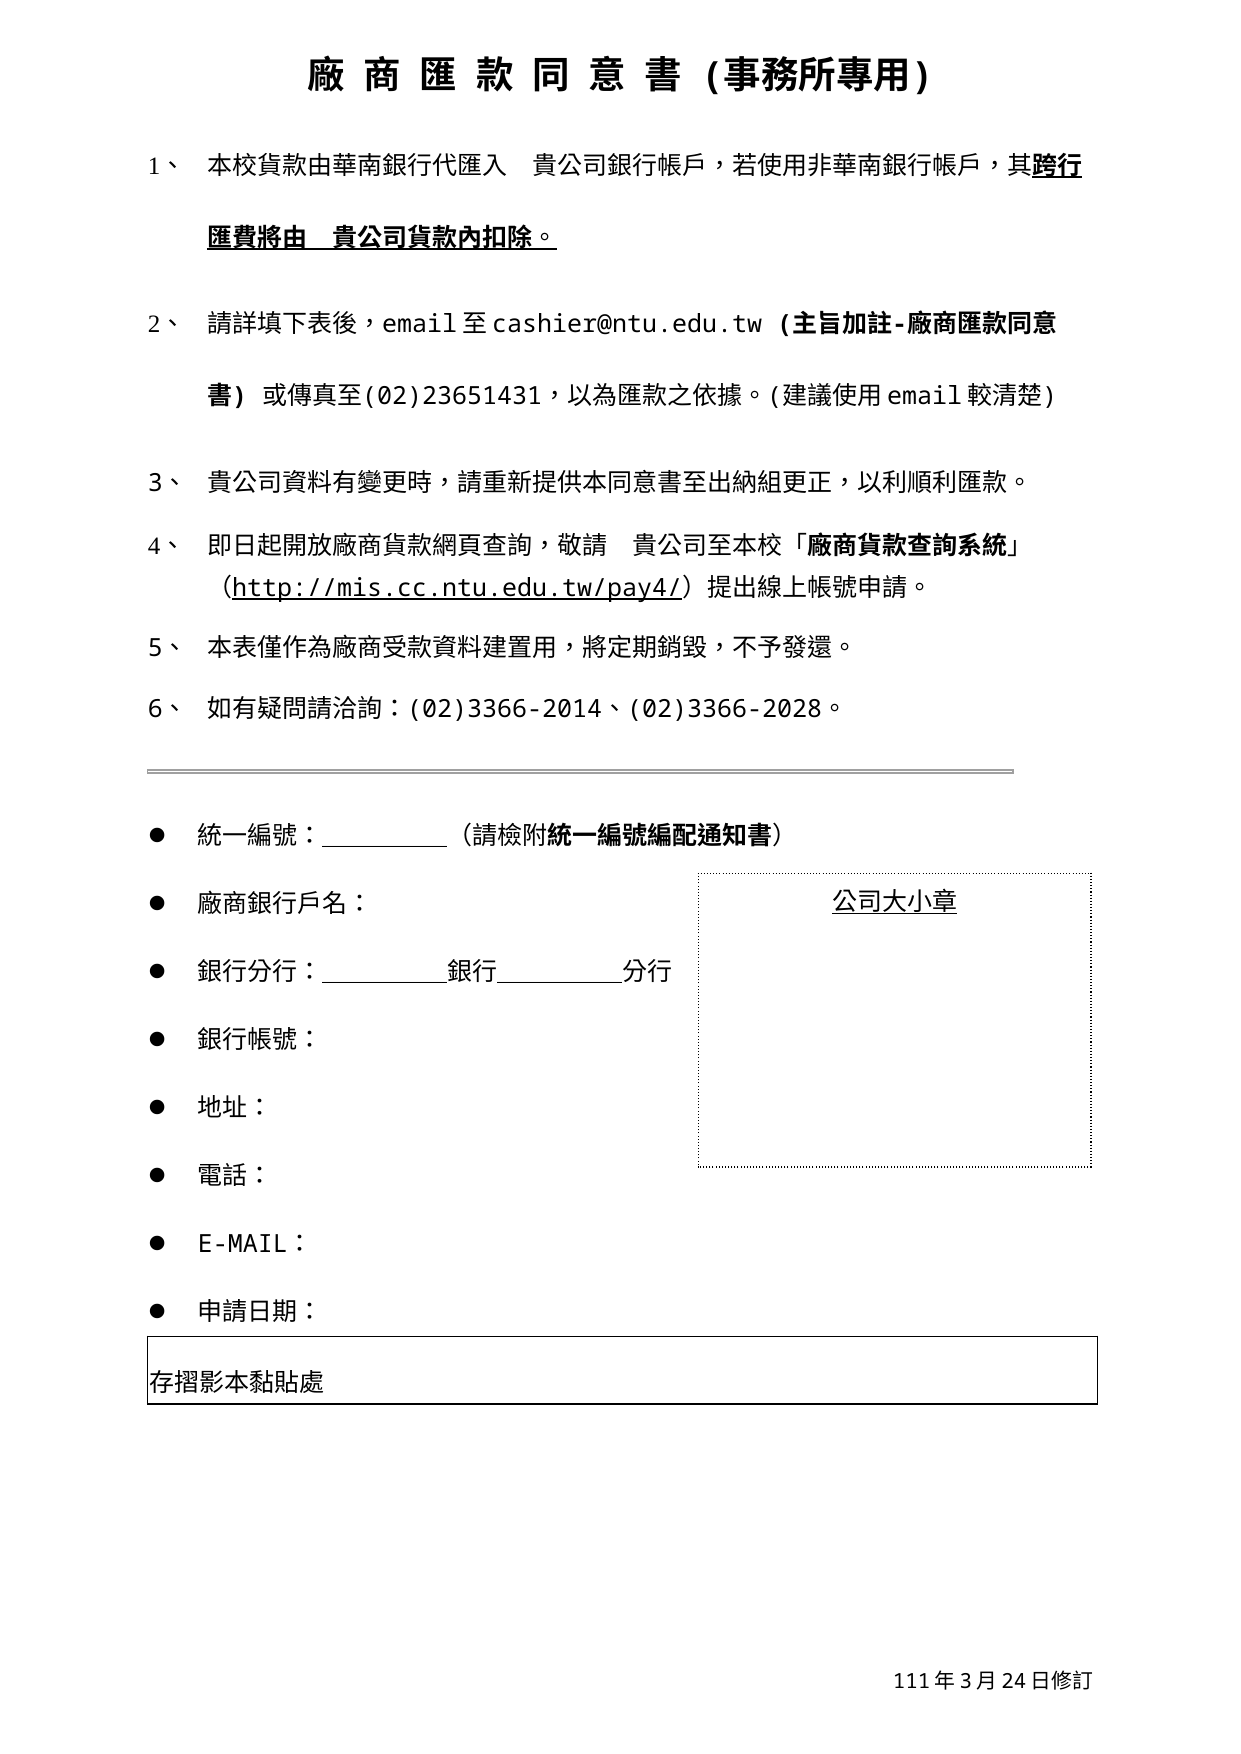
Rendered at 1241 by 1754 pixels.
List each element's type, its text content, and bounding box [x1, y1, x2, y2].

list 本校貨款由華南銀行代匯入 貴公司銀行帳戶，若使用非華南銀行帳戶，其跨行匯費將由 貴公司貨款內扣除。 [148, 122, 1092, 256]
list 電話： [148, 1132, 1092, 1194]
list 如有疑問請洽詢：(02)3366-2014、(02)3366-2028。 [148, 688, 1092, 724]
list 廠商銀行戶名： [148, 860, 1092, 1168]
table_header 存摺影本黏貼處 [148, 1337, 1097, 1403]
list 銀行分行：＿＿＿＿＿銀行＿＿＿＿＿分行 [148, 928, 697, 991]
list 銀行帳號： [148, 996, 697, 1058]
list 即日起開放廠商貨款網頁查詢，敬請 貴公司至本校「廠商貨款查詢系統」（http://mis.cc.ntu.edu.tw/pay4/）提出線上帳號申請。 [148, 526, 1092, 603]
list E-MAIL： [148, 1200, 1092, 1262]
text 廠 商 匯 款 同 意 書 (事務所專用) [148, 30, 1092, 93]
list 請詳填下表後，email至cashier@ntu.edu.tw (主旨加註-廠商匯款同意書) 或傳真至(02)23651431，以為匯款之依據。(建議使用email較清楚) [148, 280, 1092, 415]
list 統一編號：＿＿＿＿＿（請檢附統一編號編配通知書） [148, 792, 1092, 855]
list 貴公司資料有變更時，請重新提供本同意書至出納組更正，以利順利匯款。 [148, 439, 1092, 501]
list 申請日期： [148, 1268, 1092, 1330]
list 本表僅作為廠商受款資料建置用，將定期銷毀，不予發還。 [148, 628, 1092, 664]
list 地址： [148, 1064, 697, 1126]
list 公司大小章 [714, 882, 1075, 918]
